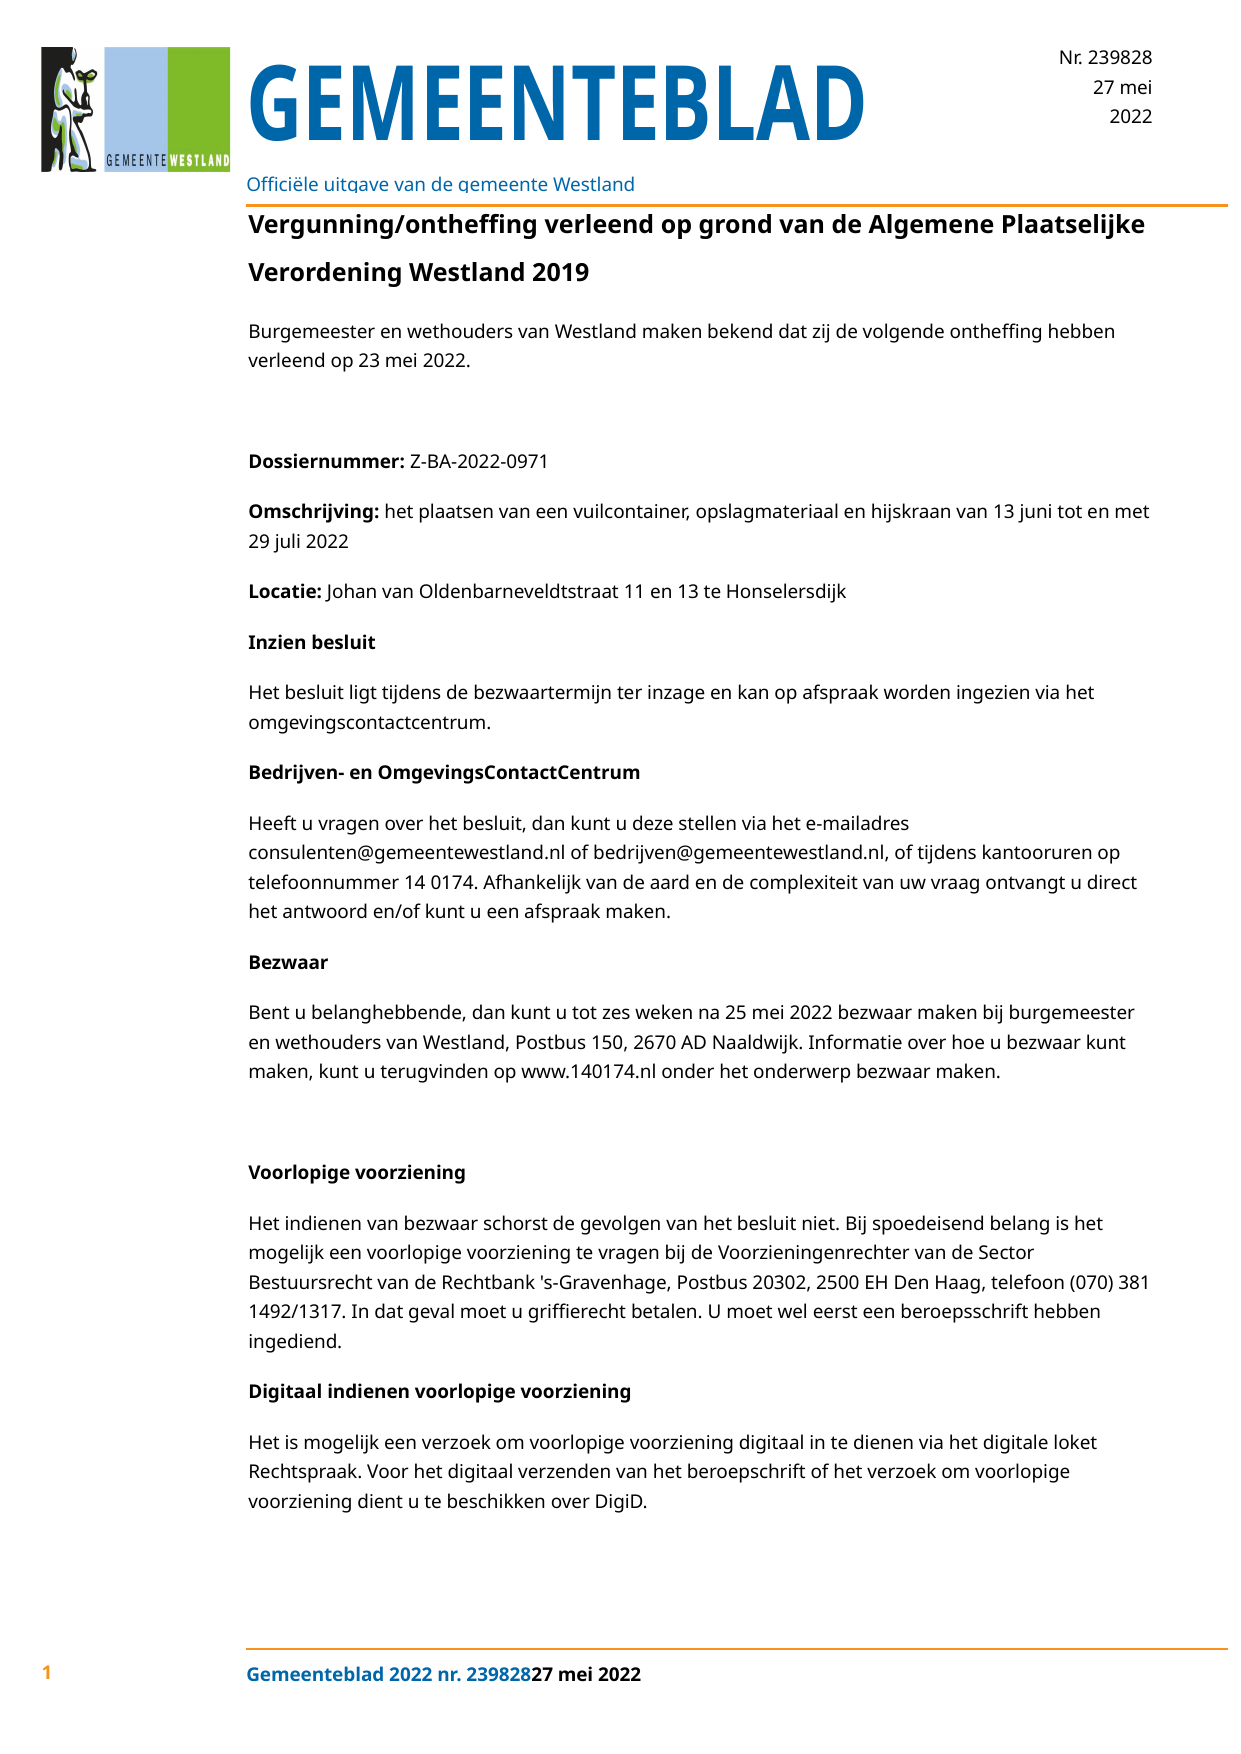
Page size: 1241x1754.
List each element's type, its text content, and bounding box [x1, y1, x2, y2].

text Dossiernummer: Z-BA-2022-0971 [248, 448, 1152, 474]
text Het indienen van bezwaar schorst de gevolgen van het besluit niet. Bij spoedeisend belang is het mogelijk een voorlopige voorziening te vragen bij de Voorzieningenrechter van de Sector Bestuursrecht van de Rechtbank 's-Gravenhage, Postbus 20302, 2500 EH Den Haag, telefoon (070) 381 1492/1317. In dat geval moet u griffierecht betalen. U moet wel eerst een beroepsschrift hebben ingediend. [248, 1210, 1152, 1354]
text Bent u belanghebbende, dan kunt u tot zes weken na 25 mei 2022 bezwaar maken bij burgemeester en wethouders van Westland, Postbus 150, 2670 AD Naaldwijk. Informatie over hoe u bezwaar kunt maken, kunt u terugvinden op www.140174.nl onder het onderwerp bezwaar maken. [248, 999, 1152, 1084]
text Inzien besluit [248, 629, 1152, 655]
text Het is mogelijk een verzoek om voorlopige voorziening digitaal in te dienen via het digitale loket Rechtspraak. Voor het digitaal verzenden van het beroepschrift of het verzoek om voorlopige voorziening dient u te beschikken over DigiD. [248, 1429, 1152, 1514]
picture [41, 47, 231, 172]
text Het besluit ligt tijdens de bezwaartermijn ter inzage en kan op afspraak worden ingezien via het omgevingscontactcentrum. [248, 679, 1152, 735]
text Heeft u vragen over het besluit, dan kunt u deze stellen via het e-mailadres consulenten@gemeentewestland.nl of bedrijven@gemeentewestland.nl, of tijdens kantooruren op telefoonnummer 14 0174. Afhankelijk van de aard en de complexiteit van uw vraag ontvangt u direct het antwoord en/of kunt u een afspraak maken. [248, 810, 1152, 924]
text Bezwaar [248, 949, 1152, 975]
text Voorlopige voorziening [248, 1159, 1152, 1185]
text Omschrijving: het plaatsen van een vuilcontainer, opslagmateriaal en hijskraan van 13 juni tot en met 29 juli 2022 [248, 499, 1152, 554]
text Digitaal indienen voorlopige voorziening [248, 1379, 1152, 1404]
text Vergunning/ontheffing verleend op grond van de Algemene Plaatselijke Verordening Westland 2019 [248, 207, 1152, 288]
text Locatie: Johan van Oldenbarneveldtstraat 11 en 13 te Honselersdijk [248, 579, 1152, 604]
text Burgemeester en wethouders van Westland maken bekend dat zij de volgende ontheffing hebben verleend op 23 mei 2022. [248, 318, 1152, 373]
text Bedrijven- en OmgevingsContactCentrum [248, 759, 1152, 785]
